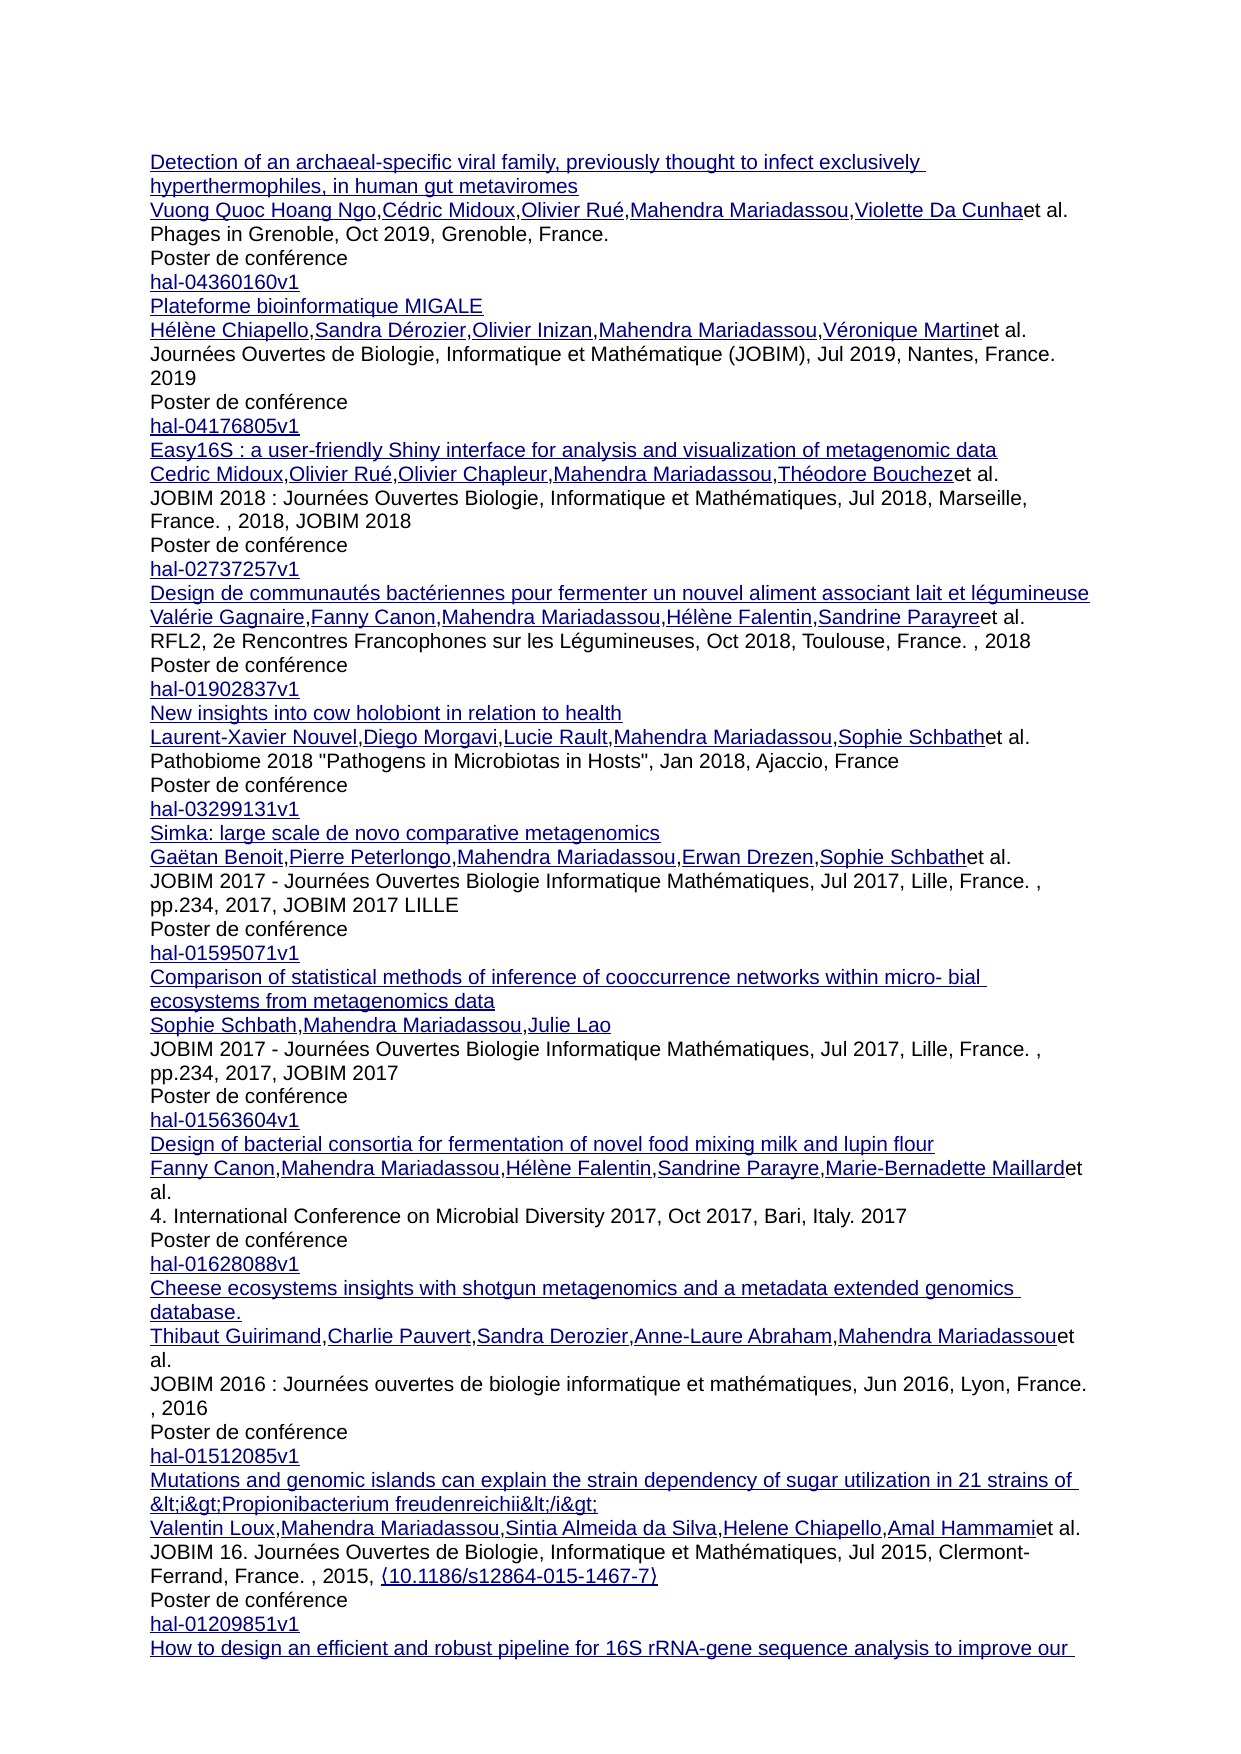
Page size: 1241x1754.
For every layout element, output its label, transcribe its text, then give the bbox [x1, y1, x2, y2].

table_cell Valérie Gagnaire,Fanny Canon,Mahendra Mariadassou,Hélène Falentin,Sandrine Parayreet al. RFL2, 2e Rencontres Francophones sur les Légumineuses, Oct 2018, Toulouse, France. , 2018 Poster de conférence hal-01902837v1 [150, 603, 1090, 701]
table_cell Mutations and genomic islands can explain the strain dependency of sugar utilization in 21 strains of &lt;i&gt;Propionibacterium freudenreichii&lt;/i&gt; Valentin Loux,Mahendra Mariadassou,Sintia Almeida da Silva,Helene Chiapello,Amal Hammamiet al. JOBIM 16. Journées Ouvertes de Biologie, Informatique et Mathématiques, Jul 2015, Clermont-Ferrand, France. , 2015, ⟨10.1186/s12864-015-1467-7⟩ Poster de conférence hal-01209851v1 [150, 1468, 1090, 1635]
table_cell Design of bacterial consortia for fermentation of novel food mixing milk and lupin flour Fanny Canon,Mahendra Mariadassou,Hélène Falentin,Sandrine Parayre,Marie-Bernadette Maillardet al. 4. International Conference on Microbial Diversity 2017, Oct 2017, Bari, Italy. 2017 Poster de conférence hal-01628088v1 [150, 1132, 1090, 1276]
table_cell Comparison of statistical methods of inference of cooccurrence networks within micro- bial ecosystems from metagenomics data Sophie Schbath,Mahendra Mariadassou,Julie Lao JOBIM 2017 - Journées Ouvertes Biologie Informatique Mathématiques, Jul 2017, Lille, France. , pp.234, 2017, JOBIM 2017 Poster de conférence hal-01563604v1 [150, 965, 1090, 1132]
table_cell Detection of an archaeal-specific viral family, previously thought to infect exclusively hyperthermophiles, in human gut metaviromes Vuong Quoc Hoang Ngo,Cédric Midoux,Olivier Rué,Mahendra Mariadassou,Violette Da Cunhaet al. Phages in Grenoble, Oct 2019, Grenoble, France. Poster de conférence hal-04360160v1 [150, 150, 1090, 294]
table_cell New insights into cow holobiont in relation to health Laurent-Xavier Nouvel,Diego Morgavi,Lucie Rault,Mahendra Mariadassou,Sophie Schbathet al. Pathobiome 2018 "Pathogens in Microbiotas in Hosts", Jan 2018, Ajaccio, France Poster de conférence hal-03299131v1 [150, 701, 1090, 821]
table_cell Easy16S : a user-friendly Shiny interface for analysis and visualization of metagenomic data Cedric Midoux,Olivier Rué,Olivier Chapleur,Mahendra Mariadassou,Théodore Bouchezet al. JOBIM 2018 : Journées Ouvertes Biologie, Informatique et Mathématiques, Jul 2018, Marseille, France. , 2018, JOBIM 2018 Poster de conférence hal-02737257v1 [150, 438, 1090, 581]
table_cell Plateforme bioinformatique MIGALE Hélène Chiapello,Sandra Dérozier,Olivier Inizan,Mahendra Mariadassou,Véronique Martinet al. Journées Ouvertes de Biologie, Informatique et Mathématique (JOBIM), Jul 2019, Nantes, France. 2019 Poster de conférence hal-04176805v1 [150, 294, 1090, 437]
table_cell How to design an efficient and robust pipeline for 16S rRNA-gene sequence analysis to improve our [150, 1635, 1090, 1659]
table_cell Simka: large scale de novo comparative metagenomics Gaëtan Benoit,Pierre Peterlongo,Mahendra Mariadassou,Erwan Drezen,Sophie Schbathet al. JOBIM 2017 - Journées Ouvertes Biologie Informatique Mathématiques, Jul 2017, Lille, France. , pp.234, 2017, JOBIM 2017 LILLE Poster de conférence hal-01595071v1 [150, 821, 1090, 964]
table_cell Cheese ecosystems insights with shotgun metagenomics and a metadata extended genomics database. Thibaut Guirimand,Charlie Pauvert,Sandra Derozier,Anne-Laure Abraham,Mahendra Mariadassouet al. JOBIM 2016 : Journées ouvertes de biologie informatique et mathématiques, Jun 2016, Lyon, France. , 2016 Poster de conférence hal-01512085v1 [150, 1276, 1090, 1468]
table_cell Design de communautés bactériennes pour fermenter un nouvel aliment associant lait et légumineuse [150, 581, 1090, 602]
